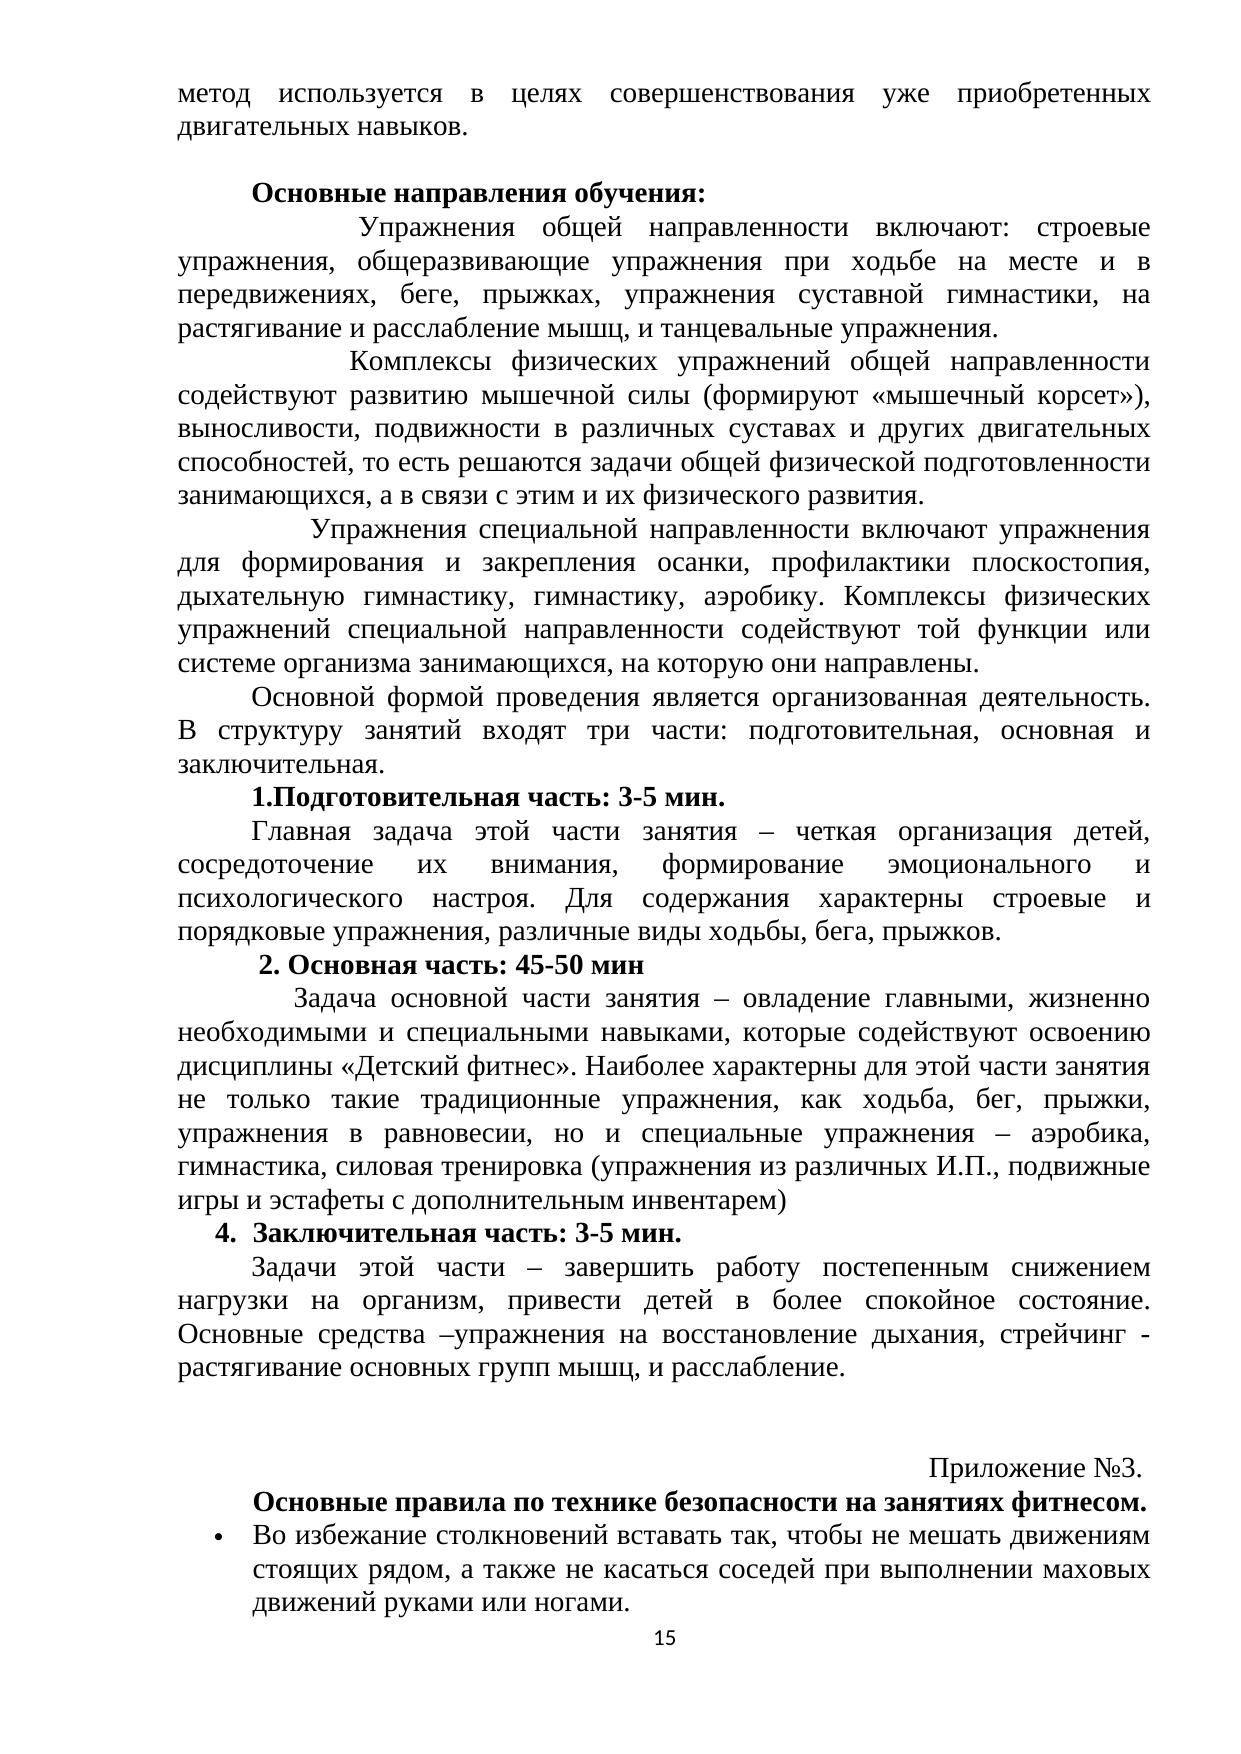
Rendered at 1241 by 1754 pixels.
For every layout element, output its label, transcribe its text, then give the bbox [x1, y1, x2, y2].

text Задача основной части занятия – овладение главными, жизненно необходимыми и специальными навыками, которые содействуют освоению дисциплины «Детский фитнес». Наиболее характерны для этой части занятия не только такие традиционные упражнения, как ходьба, бег, прыжки, упражнения в равновесии, но и специальные упражнения – аэробика, гимнастика, силовая тренировка (упражнения из различных И.П., подвижные игры и эстафеты с дополнительным инвентарем) [177, 981, 1152, 1215]
text Упражнения общей направленности включают: строевые упражнения, общеразвивающие упражнения при ходьбе на месте и в передвижениях, беге, прыжках, упражнения суставной гимнастики, на растягивание и расслабление мышц, и танцевальные упражнения. [177, 209, 1152, 343]
text Задачи этой части – завершить работу постепенным снижением нагрузки на организм, привести детей в более спокойное состояние. Основные средства –упражнения на восстановление дыхания, стрейчинг - растягивание основных групп мышц, и расслабление. [177, 1249, 1152, 1383]
list Заключительная часть: 3-5 мин. [215, 1215, 1152, 1249]
text 2. Основная часть: 45-50 мин [177, 947, 1152, 981]
text Основные направления обучения: [177, 176, 1152, 209]
text 1.Подготовительная часть: 3-5 мин. [177, 779, 1152, 813]
list Во избежание столкновений вставать так, чтобы не мешать движениям стоящих рядом, а также не касаться соседей при выполнении маховых движений руками или ногами. [215, 1517, 1152, 1618]
text Основной формой проведения является организованная деятельность. В структуру занятий входят три части: подготовительная, основная и заключительная. [177, 679, 1152, 779]
text Упражнения специальной направленности включают упражнения для формирования и закрепления осанки, профилактики плоскостопия, дыхательную гимнастику, гимнастику, аэробику. Комплексы физических упражнений специальной направленности содействуют той функции или системе организма занимающихся, на которую они направлены. [177, 511, 1152, 679]
text Приложение №3. [177, 1450, 1152, 1484]
text Основные правила по технике безопасности на занятиях фитнесом. [215, 1484, 1152, 1517]
text Комплексы физических упражнений общей направленности содействуют развитию мышечной силы (формируют «мышечный корсет»), выносливости, подвижности в различных суставах и других двигательных способностей, то есть решаются задачи общей физической подготовленности занимающихся, а в связи с этим и их физического развития. [177, 343, 1152, 511]
text метод используется в целях совершенствования уже приобретенных двигательных навыков. [177, 75, 1152, 142]
text Главная задача этой части занятия – четкая организация детей, сосредоточение их внимания, формирование эмоционального и психологического настроя. Для содержания характерны строевые и порядковые упражнения, различные виды ходьбы, бега, прыжков. [177, 813, 1152, 947]
